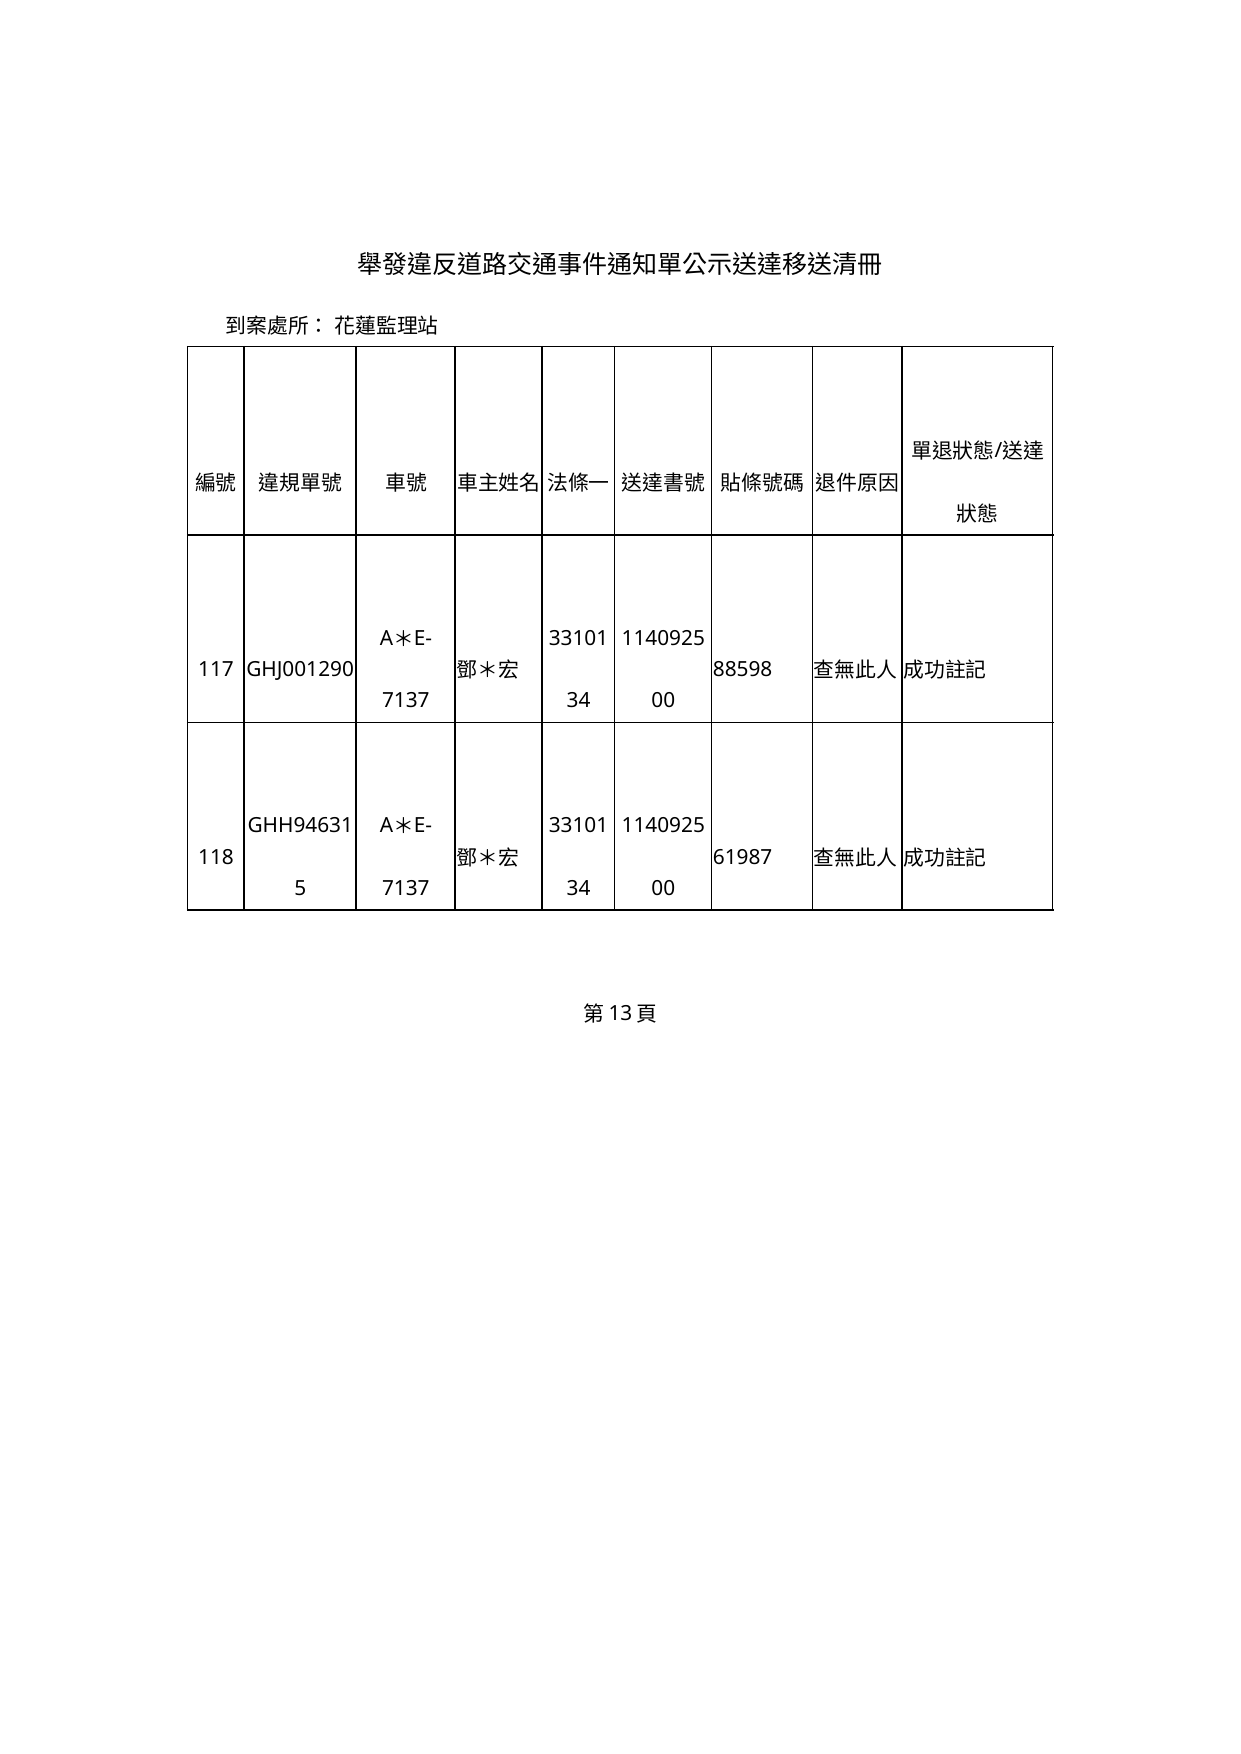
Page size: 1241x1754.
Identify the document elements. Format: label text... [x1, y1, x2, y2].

table_header 退件原因 [813, 347, 901, 534]
table_cell A＊E-7137 [357, 536, 454, 722]
table_cell 118 [188, 723, 243, 909]
table_cell 鄧＊宏 [456, 723, 541, 909]
table_cell GHJ001290 [245, 536, 355, 722]
table_cell 117 [188, 536, 243, 722]
table_cell 114092500 [615, 723, 711, 909]
table_cell 成功註記 [903, 723, 1052, 909]
table_cell 114092500 [615, 536, 711, 722]
table_header 送達書號 [615, 347, 711, 534]
table_cell 查無此人 [813, 536, 901, 722]
table_header 法條一 [543, 347, 614, 534]
table_cell 成功註記 [903, 536, 1052, 722]
text 第13頁 [187, 971, 1053, 1033]
text 到案處所： 花蓮監理站 [187, 283, 1053, 346]
table_header 車號 [357, 347, 454, 534]
text 舉發違反道路交通事件通知單公示送達移送清冊 [187, 221, 1053, 283]
table_header 車主姓名 [456, 347, 541, 534]
table_cell A＊E-7137 [357, 723, 454, 909]
table_cell 查無此人 [813, 723, 901, 909]
table_cell 3310134 [543, 723, 614, 909]
table_cell GHH946315 [245, 723, 355, 909]
table_header 貼條號碼 [712, 347, 812, 534]
table_header 編號 [188, 347, 243, 534]
table_cell 3310134 [543, 536, 614, 722]
table_cell 61987 [712, 723, 812, 909]
table_cell 鄧＊宏 [456, 536, 541, 722]
table_cell 88598 [712, 536, 812, 722]
table_header 違規單號 [245, 347, 355, 534]
table_header 單退狀態/送達狀態 [903, 347, 1052, 534]
